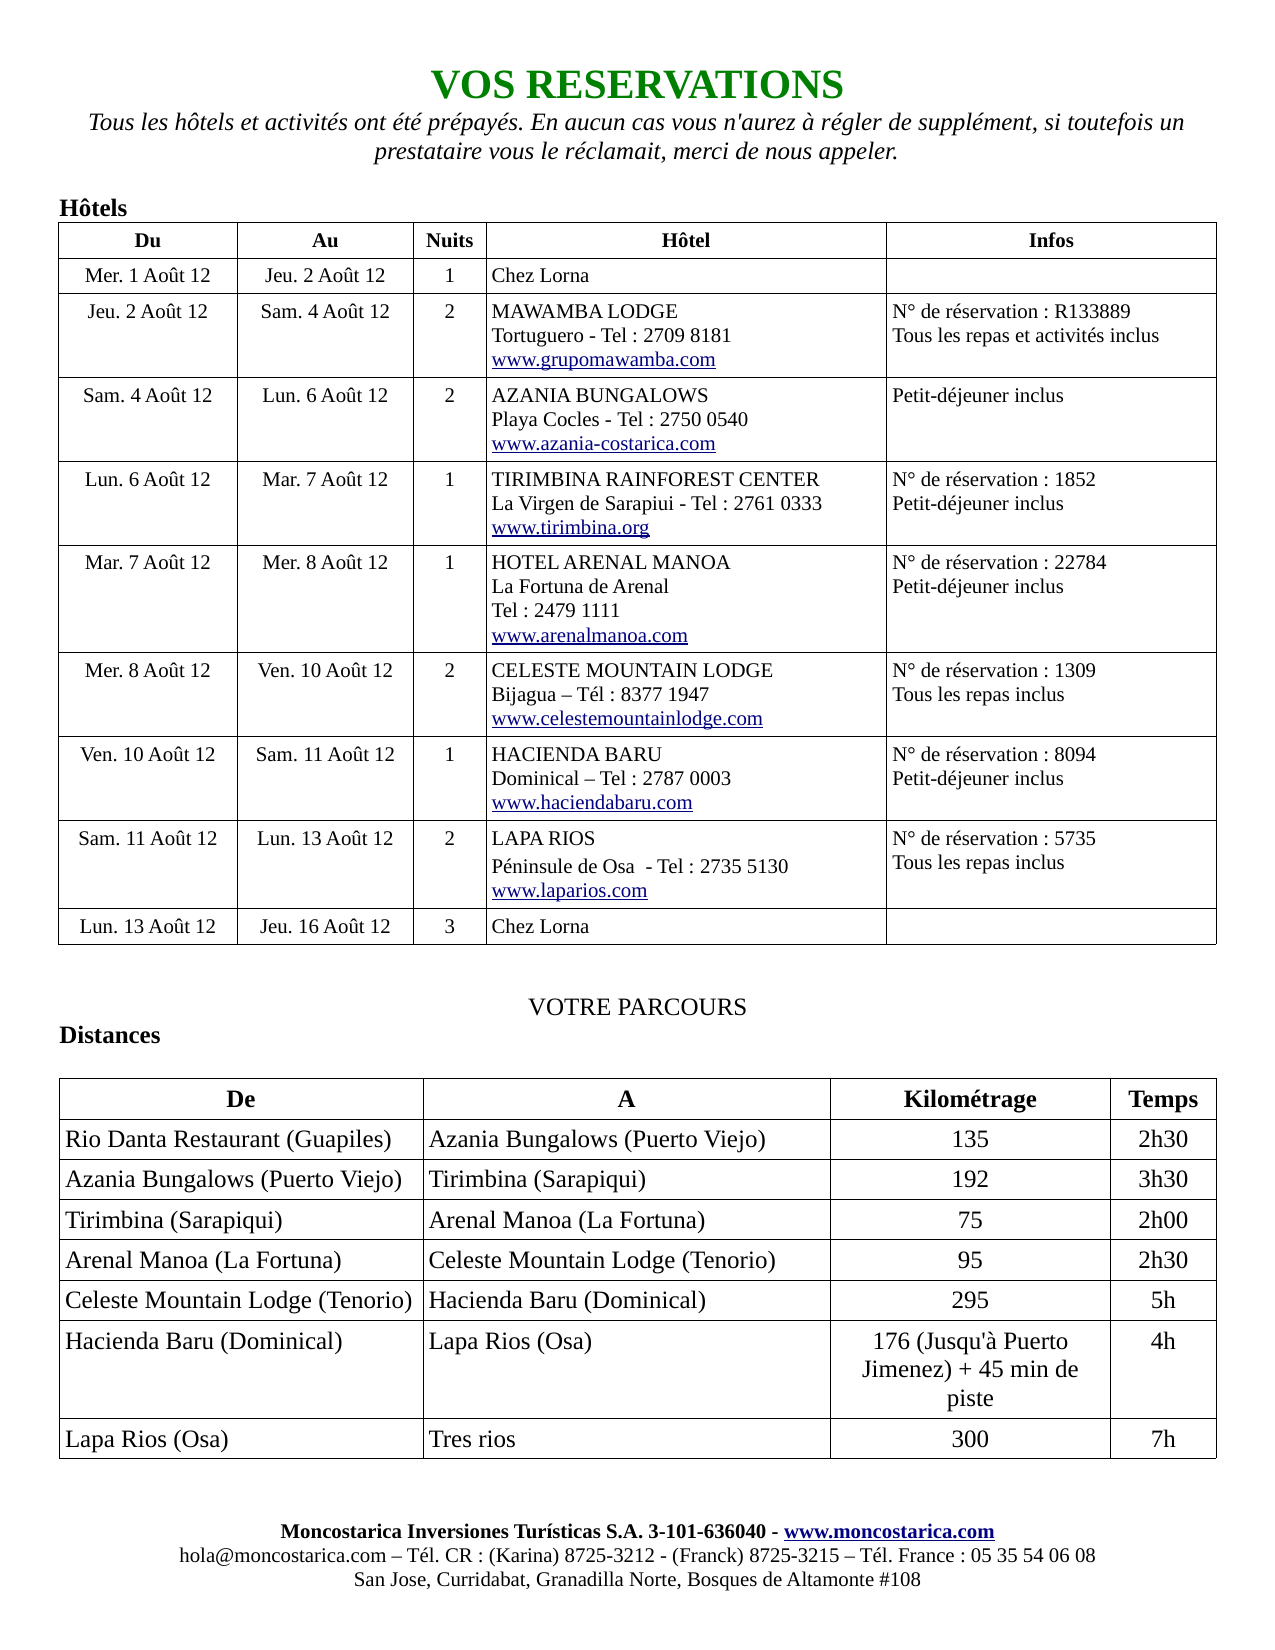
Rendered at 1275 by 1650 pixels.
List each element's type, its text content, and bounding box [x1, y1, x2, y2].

table_cell 3h30 [1111, 1160, 1216, 1199]
table_cell Sam. 4 Août 12 [238, 294, 413, 377]
table_cell Lun. 6 Août 12 [238, 378, 413, 461]
table_cell 2h30 [1111, 1120, 1216, 1159]
table_header Hôtel [487, 223, 886, 258]
table_header Au [238, 223, 413, 258]
table_cell Jeu. 2 Août 12 [59, 294, 237, 377]
text VOTRE PARCOURS [59, 992, 1216, 1021]
table_header Du [59, 223, 237, 258]
table_cell LAPA RIOS Péninsule de Osa - Tel : 2735 5130 www.laparios.com [487, 821, 886, 908]
table_cell 176 (Jusqu'à Puerto Jimenez) + 45 min de piste [831, 1321, 1110, 1418]
table_cell 95 [831, 1240, 1110, 1280]
text Hôtels [59, 193, 1216, 222]
table_header A [424, 1079, 830, 1118]
table_cell 3 [414, 909, 486, 944]
table_cell Mar. 7 Août 12 [238, 462, 413, 544]
table_cell HACIENDA BARU Dominical – Tel : 2787 0003 www.haciendabaru.com [487, 737, 886, 820]
table_cell N° de réservation : 8094 Petit-déjeuner inclus [887, 737, 1216, 820]
table_cell N° de réservation : R133889 Tous les repas et activités inclus [887, 294, 1216, 377]
table_cell Petit-déjeuner inclus [887, 378, 1216, 461]
table_cell Rio Danta Restaurant (Guapiles) [60, 1120, 423, 1159]
table_cell N° de réservation : 22784 Petit-déjeuner inclus [887, 546, 1216, 652]
table_cell Jeu. 16 Août 12 [238, 909, 413, 944]
table_cell MAWAMBA LODGE Tortuguero - Tel : 2709 8181 www.grupomawamba.com [487, 294, 886, 377]
table_cell 5h [1111, 1281, 1216, 1320]
table_cell Lapa Rios (Osa) [60, 1419, 423, 1458]
table_cell Arenal Manoa (La Fortuna) [424, 1200, 830, 1239]
table_cell AZANIA BUNGALOWS Playa Cocles - Tel : 2750 0540 www.azania-costarica.com [487, 378, 886, 461]
table_cell Tirimbina (Sarapiqui) [60, 1200, 423, 1239]
table_cell Lapa Rios (Osa) [424, 1321, 830, 1418]
table_cell 1 [414, 737, 486, 820]
table_cell Sam. 11 Août 12 [59, 821, 237, 908]
table_cell Lun. 13 Août 12 [238, 821, 413, 908]
table_cell 295 [831, 1281, 1110, 1320]
table_cell Celeste Mountain Lodge (Tenorio) [424, 1240, 830, 1280]
table_cell Mar. 7 Août 12 [59, 546, 237, 652]
table_cell [887, 259, 1216, 293]
table_cell 2 [414, 378, 486, 461]
table_cell 1 [414, 259, 486, 293]
table_cell Azania Bungalows (Puerto Viejo) [60, 1160, 423, 1199]
table_cell N° de réservation : 5735 Tous les repas inclus [887, 821, 1216, 908]
table_cell 1 [414, 546, 486, 652]
table_header De [60, 1079, 423, 1118]
table_cell Hacienda Baru (Dominical) [424, 1281, 830, 1320]
table_cell Lun. 6 Août 12 [59, 462, 237, 544]
table_cell 2 [414, 821, 486, 908]
table_cell Ven. 10 Août 12 [238, 653, 413, 736]
table_cell Mer. 8 Août 12 [238, 546, 413, 652]
table_cell Lun. 13 Août 12 [59, 909, 237, 944]
table_cell N° de réservation : 1309 Tous les repas inclus [887, 653, 1216, 736]
table_cell [887, 909, 1216, 944]
text VOS RESERVATIONS [59, 59, 1216, 107]
table_cell 1 [414, 462, 486, 544]
table_header Temps [1111, 1079, 1216, 1118]
table_cell 2h00 [1111, 1200, 1216, 1239]
table_cell Chez Lorna [487, 909, 886, 944]
text Tous les hôtels et activités ont été prépayés. En aucun cas vous n'aurez à régler de supplément, si toutefois un prestataire vous le réclamait, merci de nous appeler. [59, 107, 1216, 164]
table_cell 4h [1111, 1321, 1216, 1418]
table_header Nuits [414, 223, 486, 258]
table_cell 2 [414, 294, 486, 377]
table_cell CELESTE MOUNTAIN LODGE Bijagua – Tél : 8377 1947 www.celestemountainlodge.com [487, 653, 886, 736]
table_cell N° de réservation : 1852 Petit-déjeuner inclus [887, 462, 1216, 544]
table_cell Sam. 11 Août 12 [238, 737, 413, 820]
table_cell 2h30 [1111, 1240, 1216, 1280]
table_cell Mer. 8 Août 12 [59, 653, 237, 736]
table_cell Celeste Mountain Lodge (Tenorio) [60, 1281, 423, 1320]
table_cell Chez Lorna [487, 259, 886, 293]
table_cell Tirimbina (Sarapiqui) [424, 1160, 830, 1199]
table_cell Hacienda Baru (Dominical) [60, 1321, 423, 1418]
table_cell HOTEL ARENAL MANOA La Fortuna de Arenal Tel : 2479 1111 www.arenalmanoa.com [487, 546, 886, 652]
table_cell Jeu. 2 Août 12 [238, 259, 413, 293]
table_cell Tres rios [424, 1419, 830, 1458]
table_cell Mer. 1 Août 12 [59, 259, 237, 293]
table_header Infos [887, 223, 1216, 258]
table_cell 2 [414, 653, 486, 736]
table_cell 7h [1111, 1419, 1216, 1458]
table_header Kilométrage [831, 1079, 1110, 1118]
table_cell 192 [831, 1160, 1110, 1199]
table_cell TIRIMBINA RAINFOREST CENTER La Virgen de Sarapiui - Tel : 2761 0333 www.tirimbina.org [487, 462, 886, 544]
table_cell 135 [831, 1120, 1110, 1159]
table_cell Sam. 4 Août 12 [59, 378, 237, 461]
table_cell Arenal Manoa (La Fortuna) [60, 1240, 423, 1280]
text Distances [59, 1021, 1216, 1049]
table_cell 300 [831, 1419, 1110, 1458]
table_cell 75 [831, 1200, 1110, 1239]
table_cell Ven. 10 Août 12 [59, 737, 237, 820]
table_cell Azania Bungalows (Puerto Viejo) [424, 1120, 830, 1159]
